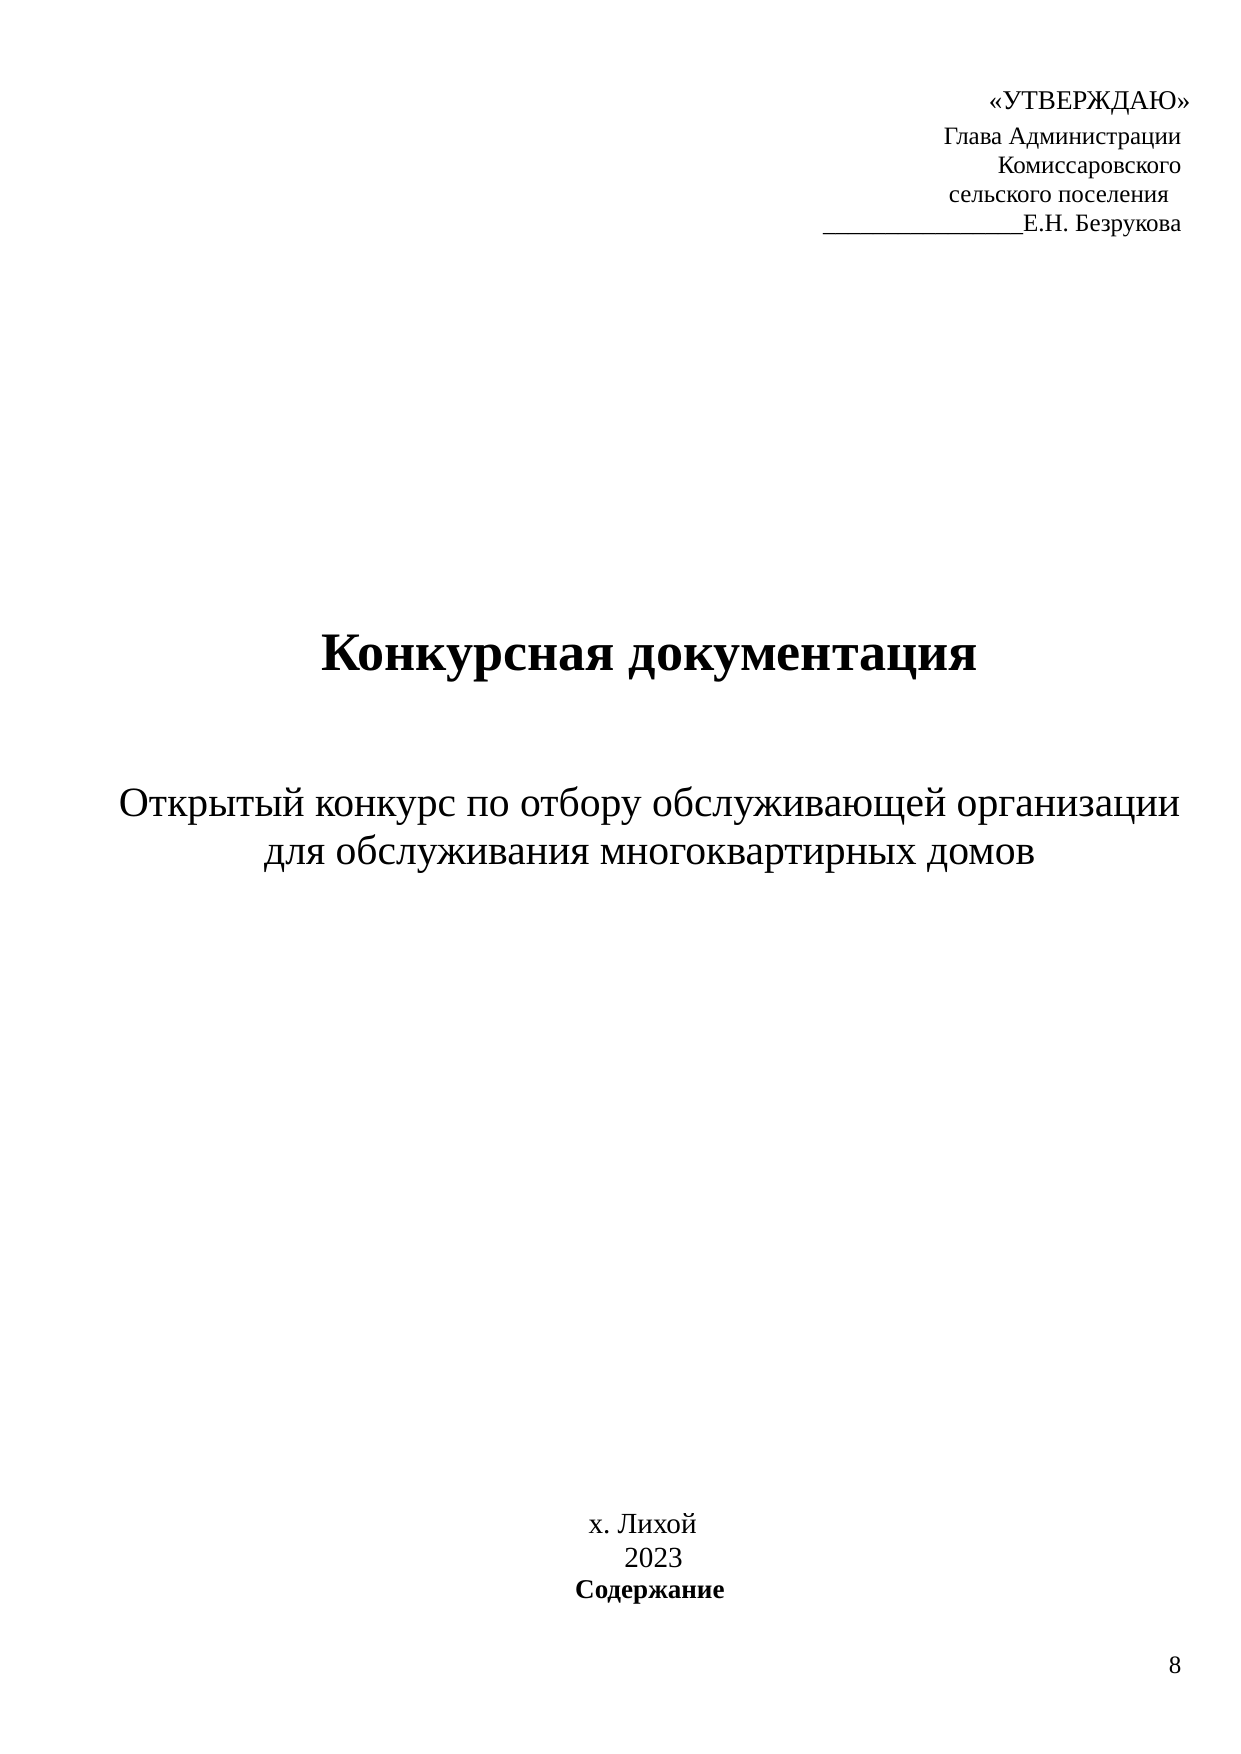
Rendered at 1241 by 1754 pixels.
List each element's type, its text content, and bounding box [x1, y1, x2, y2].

table_header «УТВЕРЖДАЮ» [711, 59, 1201, 121]
text Содержание [118, 1573, 1181, 1604]
text ________________Е.Н. Безрукова [118, 208, 1181, 236]
text Конкурсная документация [118, 620, 1181, 682]
text х. Лихой [118, 1506, 1181, 1540]
text 2023 [118, 1540, 1181, 1573]
text Глава Администрации Комиссаровского сельского поселения [118, 121, 1181, 208]
text Открытый конкурс по отбору обслуживающей организации для обслуживания многоквартирных домов [118, 778, 1181, 874]
